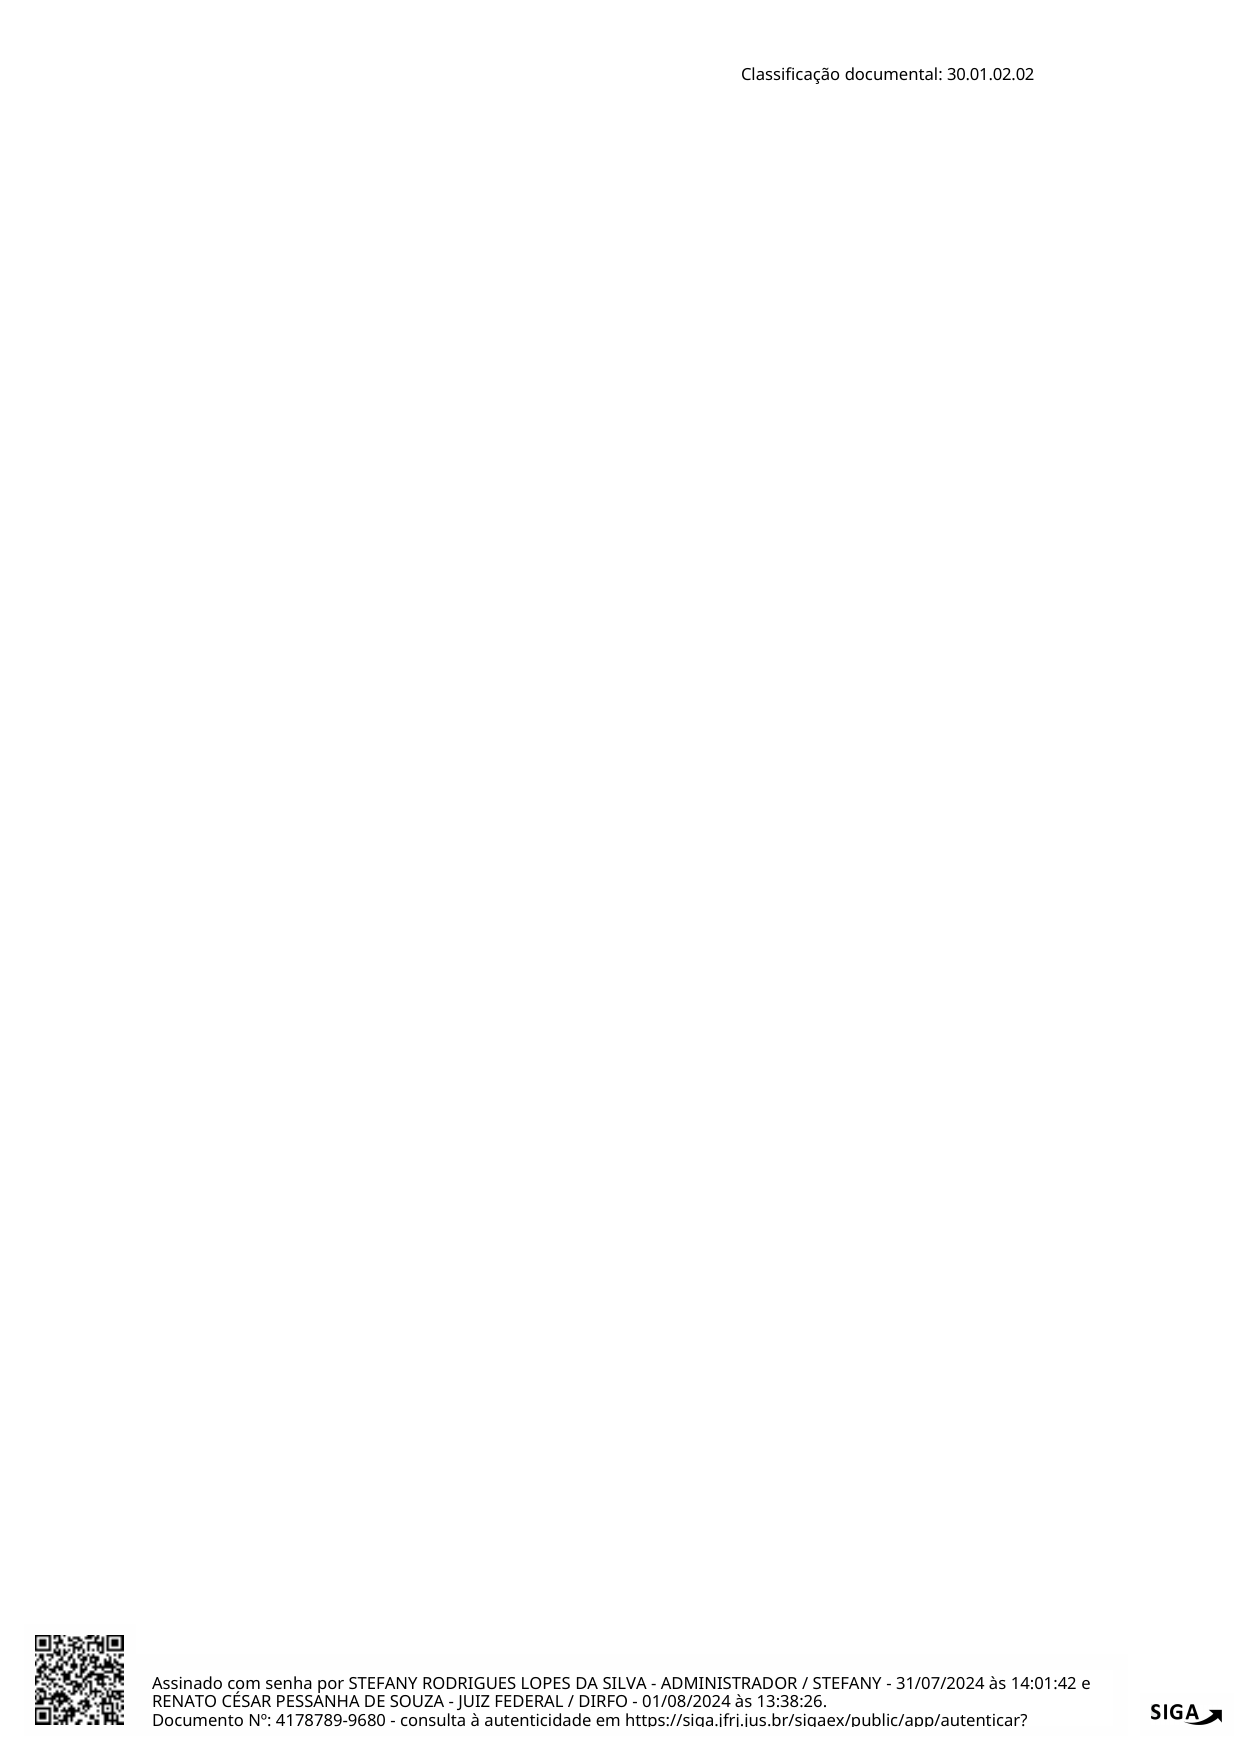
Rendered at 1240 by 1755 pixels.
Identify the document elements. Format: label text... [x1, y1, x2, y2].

text Classificação documental: 30.01.02.02 [741, 63, 1071, 86]
